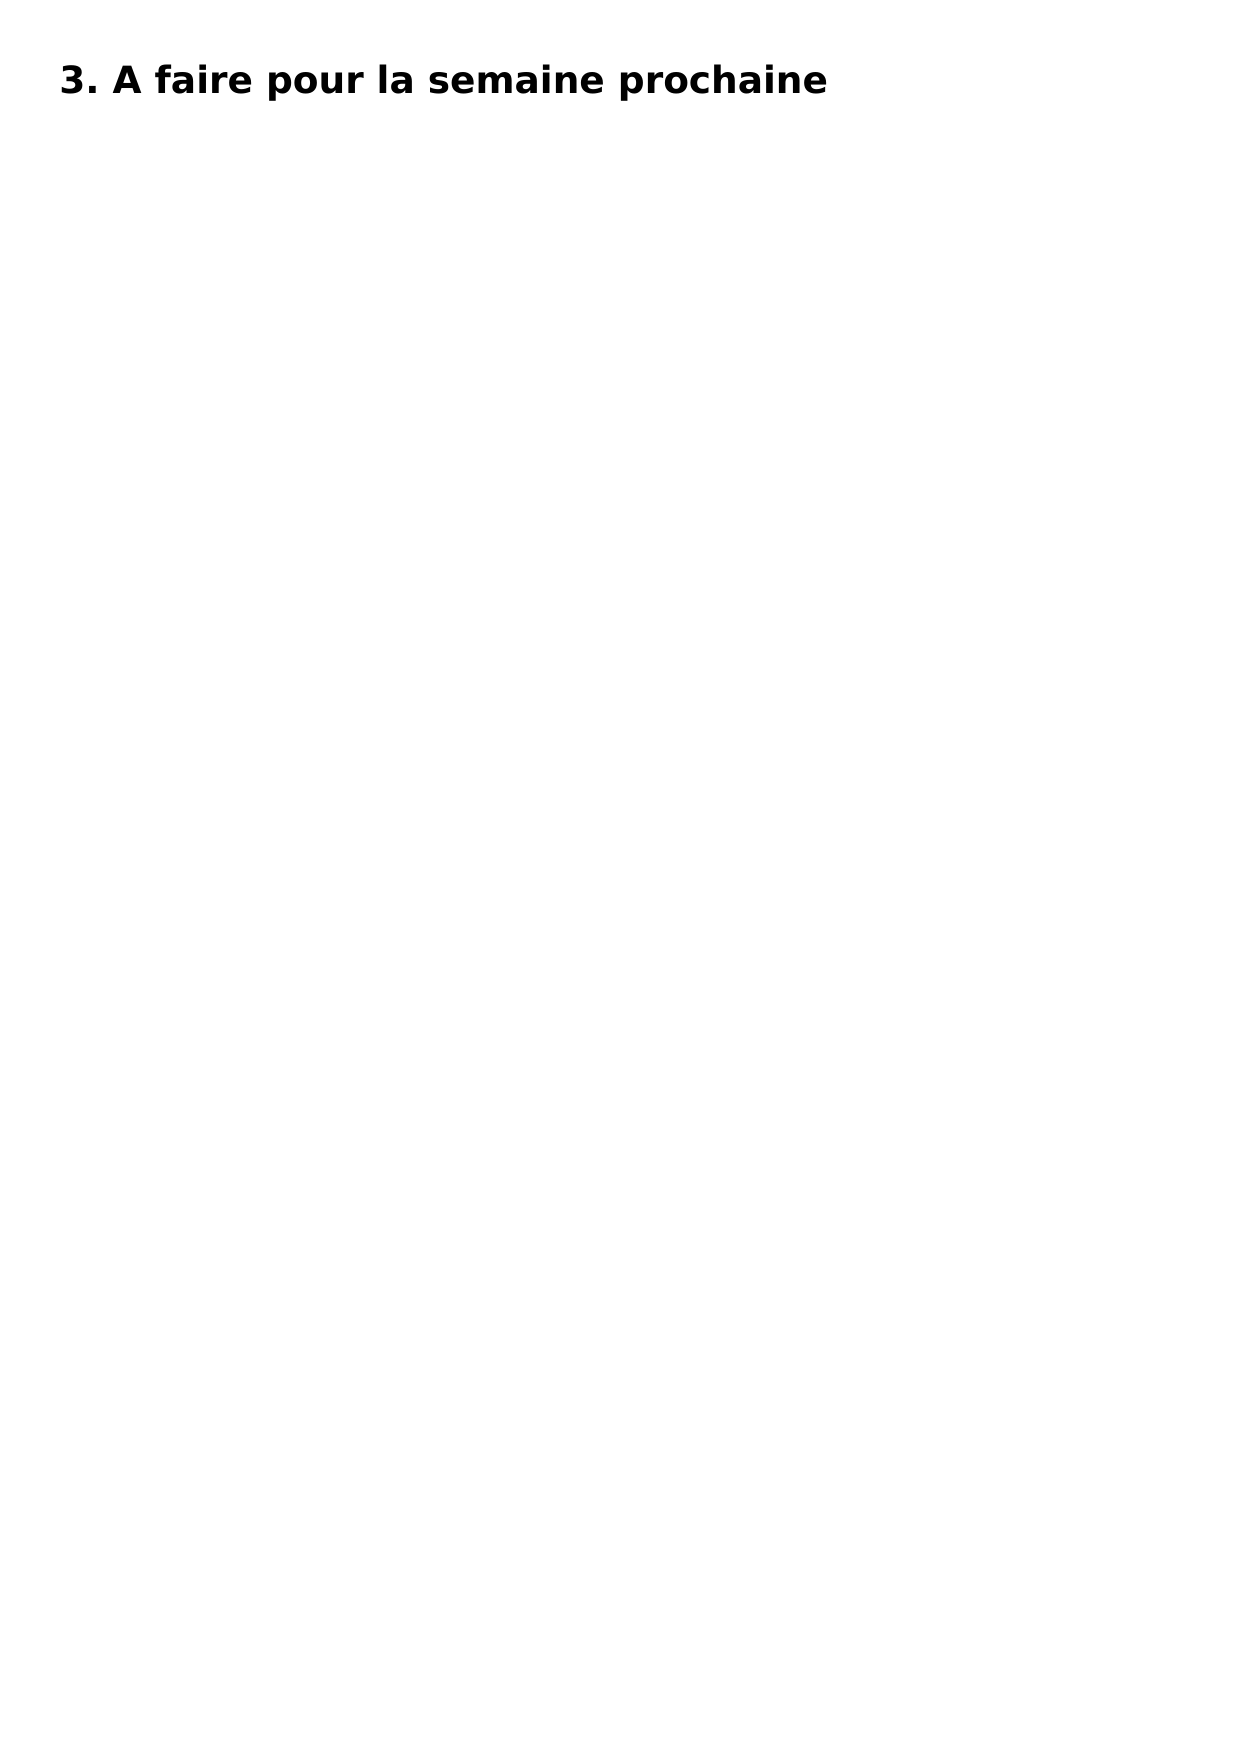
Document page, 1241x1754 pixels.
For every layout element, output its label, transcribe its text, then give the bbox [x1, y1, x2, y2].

subtitle 3. A faire pour la semaine prochaine [59, 59, 1181, 103]
